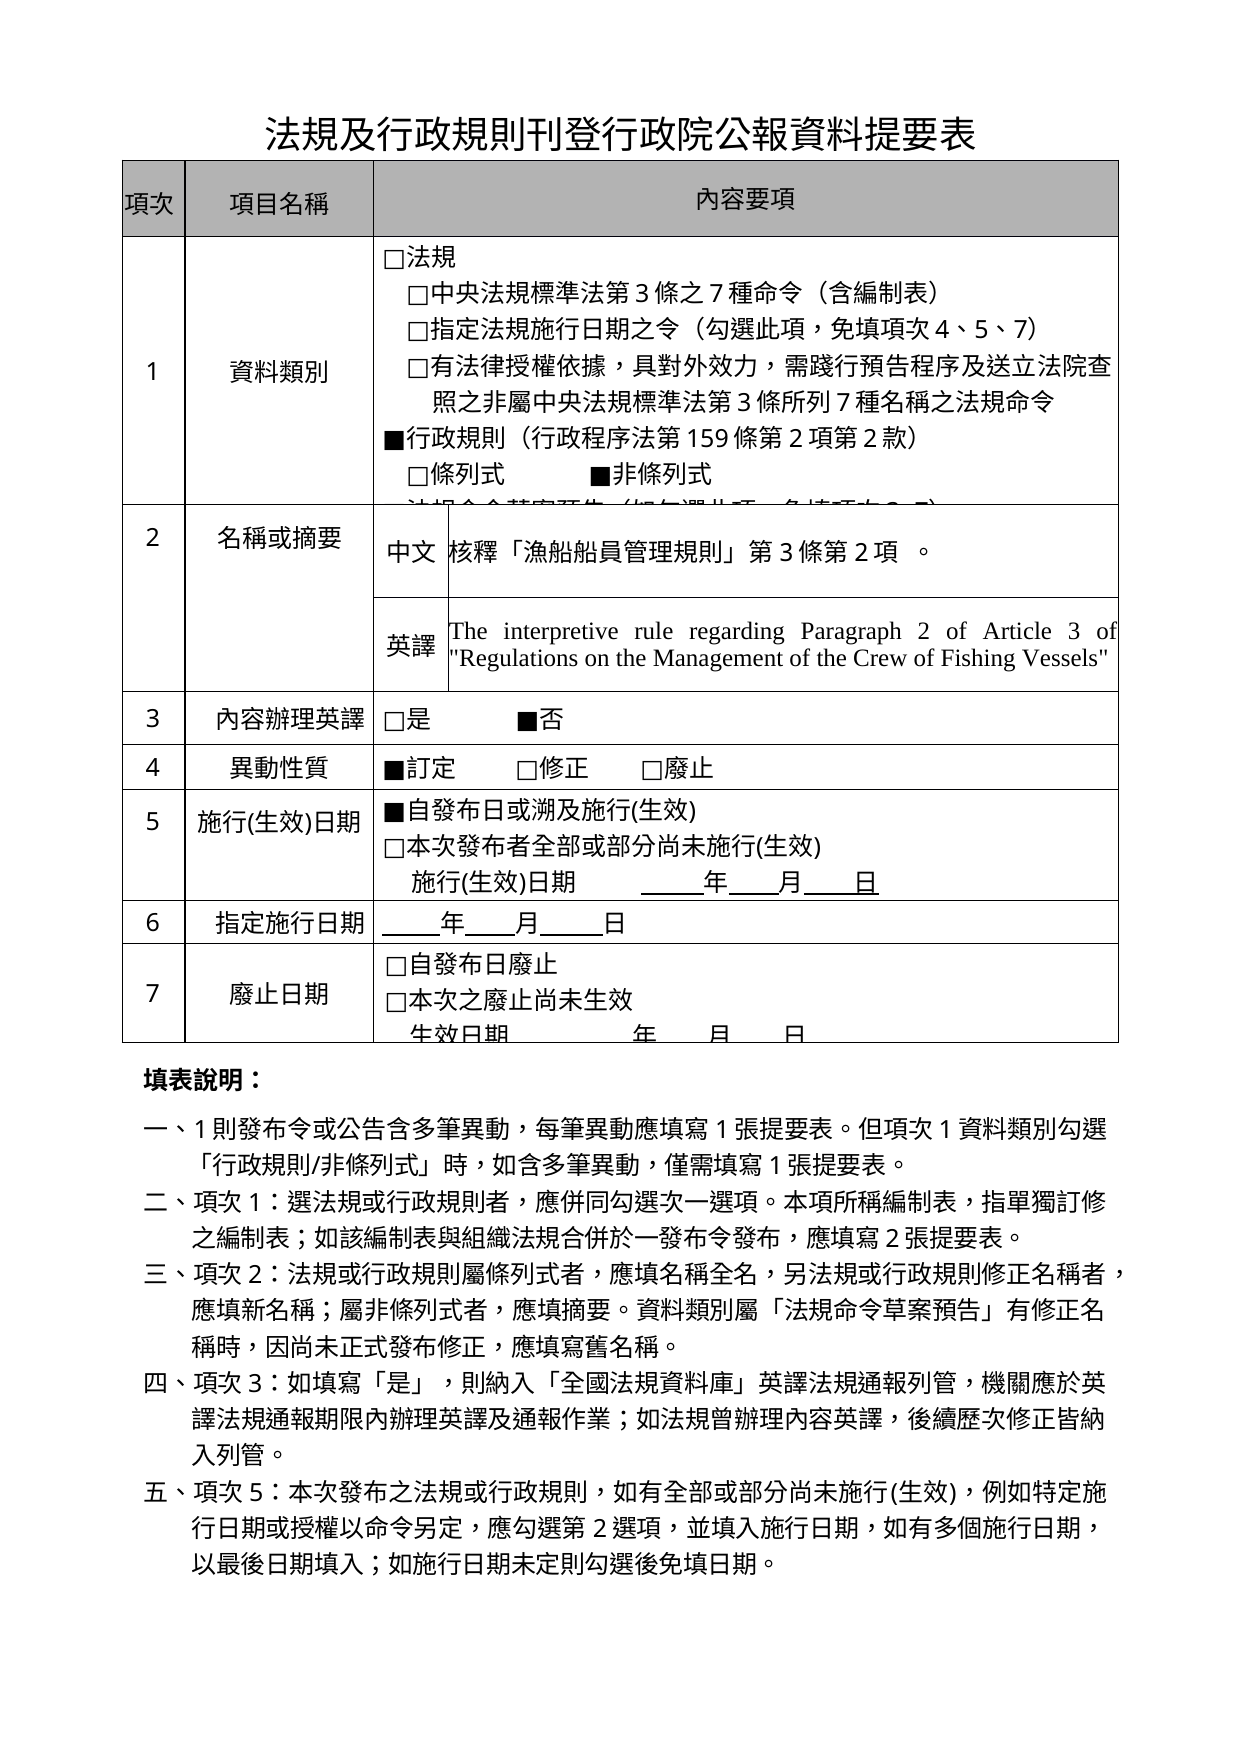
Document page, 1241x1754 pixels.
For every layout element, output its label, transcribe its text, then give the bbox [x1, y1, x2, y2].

table_header 項目名稱 [186, 161, 373, 236]
table_cell 7 [123, 944, 184, 1042]
table_cell 廢止日期 [186, 944, 373, 1042]
text 一、1則發布令或公告含多筆異動，每筆異動應填寫1張提要表。但項次1資料類別勾選「行政規則/非條列式」時，如含多筆異動，僅需填寫1張提要表。 [143, 1109, 1107, 1182]
text 二、項次1：選法規或行政規則者，應併同勾選次一選項。本項所稱編制表，指單獨訂修之編制表；如該編制表與組織法規合併於一發布令發布，應填寫2張提要表。 [143, 1182, 1107, 1254]
table_cell 3 [123, 692, 184, 744]
table_cell 4 [123, 745, 184, 789]
table_cell 中文 [374, 505, 448, 597]
table_cell 年 月 日 [374, 901, 1118, 943]
table_cell 異動性質 [186, 745, 373, 789]
text 三、項次2：法規或行政規則屬條列式者，應填名稱全名，另法規或行政規則修正名稱者，應填新名稱；屬非條列式者，應填摘要。資料類別屬「法規命令草案預告」有修正名稱時，因尚未正式發布修正，應填寫舊名稱。 [143, 1254, 1107, 1363]
table_cell □法規 □中央法規標準法第3條之7種命令（含編制表） □指定法規施行日期之令（勾選此項，免填項次4、5、7） □有法律授權依據，具對外效力，需踐行預告程序及送立法院查 照之非屬中央法規標準法第3條所列7種名稱之法規命令 ■行政規則（行政程序法第159條第2項第2款） □條列式 ■非條列式 □法規命令草案預告（如勾選此項，免填項次3~7） [374, 237, 1118, 504]
table_cell □自發布日廢止 □本次之廢止尚未生效 生效日期 年 月 日 [374, 944, 1118, 1042]
table_cell 核釋「漁船船員管理規則」第3條第2項 。 [449, 505, 1118, 597]
table_cell ■自發布日或溯及施行(生效) □本次發布者全部或部分尚未施行(生效) 施行(生效)日期 年 月 日 [374, 790, 1118, 900]
table_cell 6 [123, 901, 184, 943]
table_cell The interpretive rule regarding Paragraph 2 of Article 3 of "Regulations on the Management of the Crew of Fishing Vessels" [449, 598, 1118, 691]
table_cell 施行(生效)日期 [186, 790, 373, 900]
table_cell 資料類別 [186, 237, 373, 504]
table_cell 2 [123, 505, 184, 691]
table_cell 英譯 [374, 598, 448, 691]
table_cell 5 [123, 790, 184, 900]
table_cell 1 [123, 237, 184, 504]
table_cell 內容辦理英譯 [186, 692, 373, 744]
table_header 內容要項 [374, 161, 1118, 236]
table_header 項次 [123, 161, 184, 236]
text 五、項次5：本次發布之法規或行政規則，如有全部或部分尚未施行(生效)，例如特定施行日期或授權以命令另定，應勾選第2選項，並填入施行日期，如有多個施行日期，以最後日期填入；如施行日期未定則勾選後免填日期。 [143, 1472, 1107, 1581]
text 填表說明： [143, 1047, 1053, 1109]
table_cell □是 ■否 [374, 692, 1118, 744]
table_cell 指定施行日期 [186, 901, 373, 943]
table_cell ■訂定 □修正 □廢止 [374, 745, 1118, 789]
table_cell 名稱或摘要 [186, 505, 373, 691]
text 四、項次3：如填寫「是」，則納入「全國法規資料庫」英譯法規通報列管，機關應於英譯法規通報期限內辦理英譯及通報作業；如法規曾辦理內容英譯，後續歷次修正皆納入列管。 [143, 1363, 1107, 1472]
text 法規及行政規則刊登行政院公報資料提要表 [187, 105, 1053, 159]
